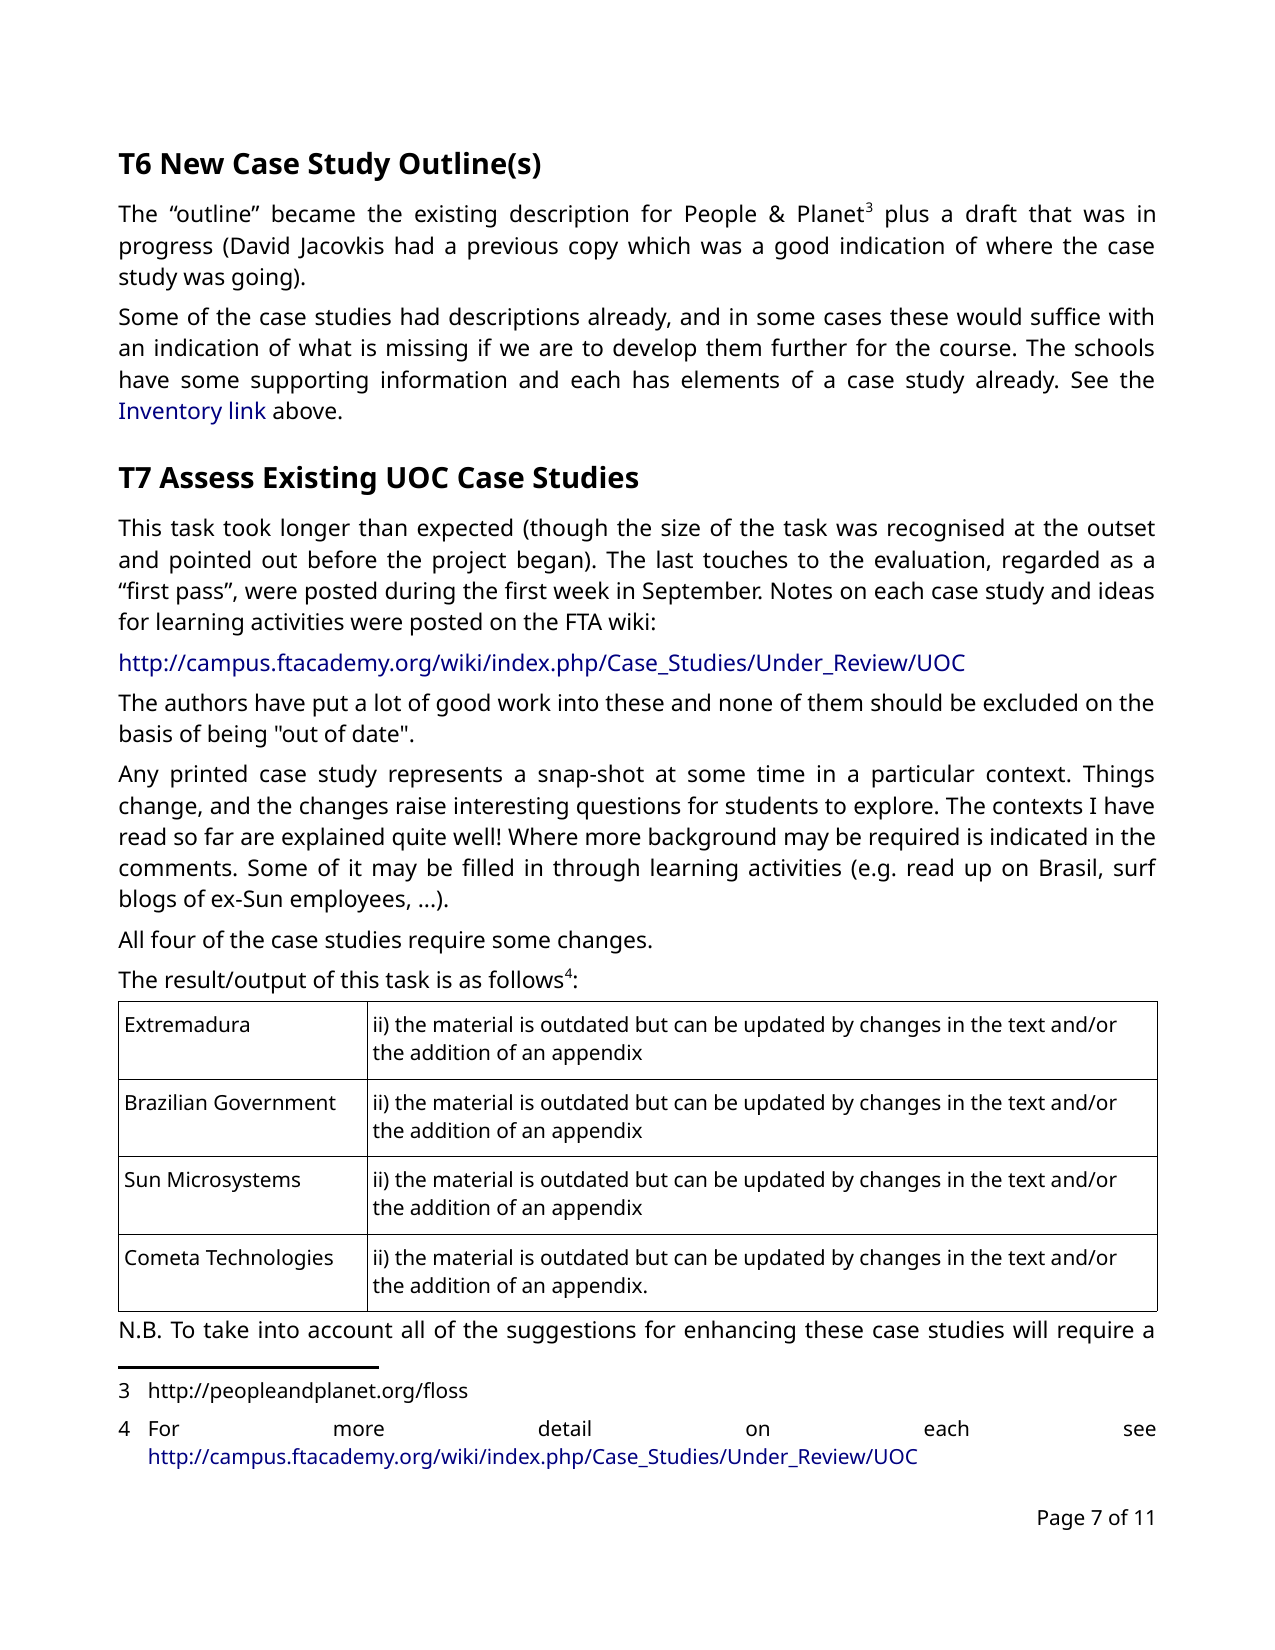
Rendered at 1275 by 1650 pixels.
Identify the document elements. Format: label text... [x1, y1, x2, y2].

text Any printed case study represents a snap-shot at some time in a particular context. Things change, and the changes raise interesting questions for students to explore. The contexts I have read so far are explained quite well! Where more background may be required is indicated in the comments. Some of it may be filled in through learning activities (e.g. read up on Brasil, surf blogs of ex-Sun employees, ...). [118, 758, 1157, 914]
table_header ii) the material is outdated but can be updated by changes in the text and/or the addition of an appendix [368, 1002, 1157, 1079]
table_cell Brazilian Government [119, 1080, 367, 1156]
text For more detail on each see http://campus.ftacademy.org/wiki/index.php/Case_Studies/Under_Review/UOC [118, 1414, 1157, 1471]
text The authors have put a lot of good work into these and none of them should be excluded on the basis of being "out of date". [118, 687, 1157, 749]
table_cell ii) the material is outdated but can be updated by changes in the text and/or the addition of an appendix. [368, 1235, 1157, 1311]
text http://campus.ftacademy.org/wiki/index.php/Case_Studies/Under_Review/UOC [118, 646, 1157, 678]
table_cell Sun Microsystems [119, 1157, 367, 1234]
text The result/output of this task is as follows: [118, 964, 1157, 995]
subtitle T6 New Case Study Outline(s) [118, 143, 1157, 183]
text N.B. To take into account all of the suggestions for enhancing these case studies will require a [118, 1314, 1157, 1346]
table_cell ii) the material is outdated but can be updated by changes in the text and/or the addition of an appendix [368, 1157, 1157, 1234]
text All four of the case studies require some changes. [118, 924, 1157, 955]
table_cell ii) the material is outdated but can be updated by changes in the text and/or the addition of an appendix [368, 1080, 1157, 1156]
text This task took longer than expected (though the size of the task was recognised at the outset and pointed out before the project began). The last touches to the evaluation, regarded as a “first pass”, were posted during the first week in September. Notes on each case study and ideas for learning activities were posted on the FTA wiki: [118, 512, 1157, 637]
text Some of the case studies had descriptions already, and in some cases these would suffice with an indication of what is missing if we are to develop them further for the course. The schools have some supporting information and each has elements of a case study already. See the Inventory link above. [118, 301, 1157, 426]
text The “outline” became the existing description for People & Planet plus a draft that was in progress (David Jacovkis had a previous copy which was a good indication of where the case study was going). [118, 198, 1157, 292]
subtitle T7 Assess Existing UOC Case Studies [118, 457, 1157, 497]
text http://peopleandplanet.org/floss [118, 1377, 1157, 1405]
table_header Extremadura [119, 1002, 367, 1079]
table_cell Cometa Technologies [119, 1235, 367, 1311]
